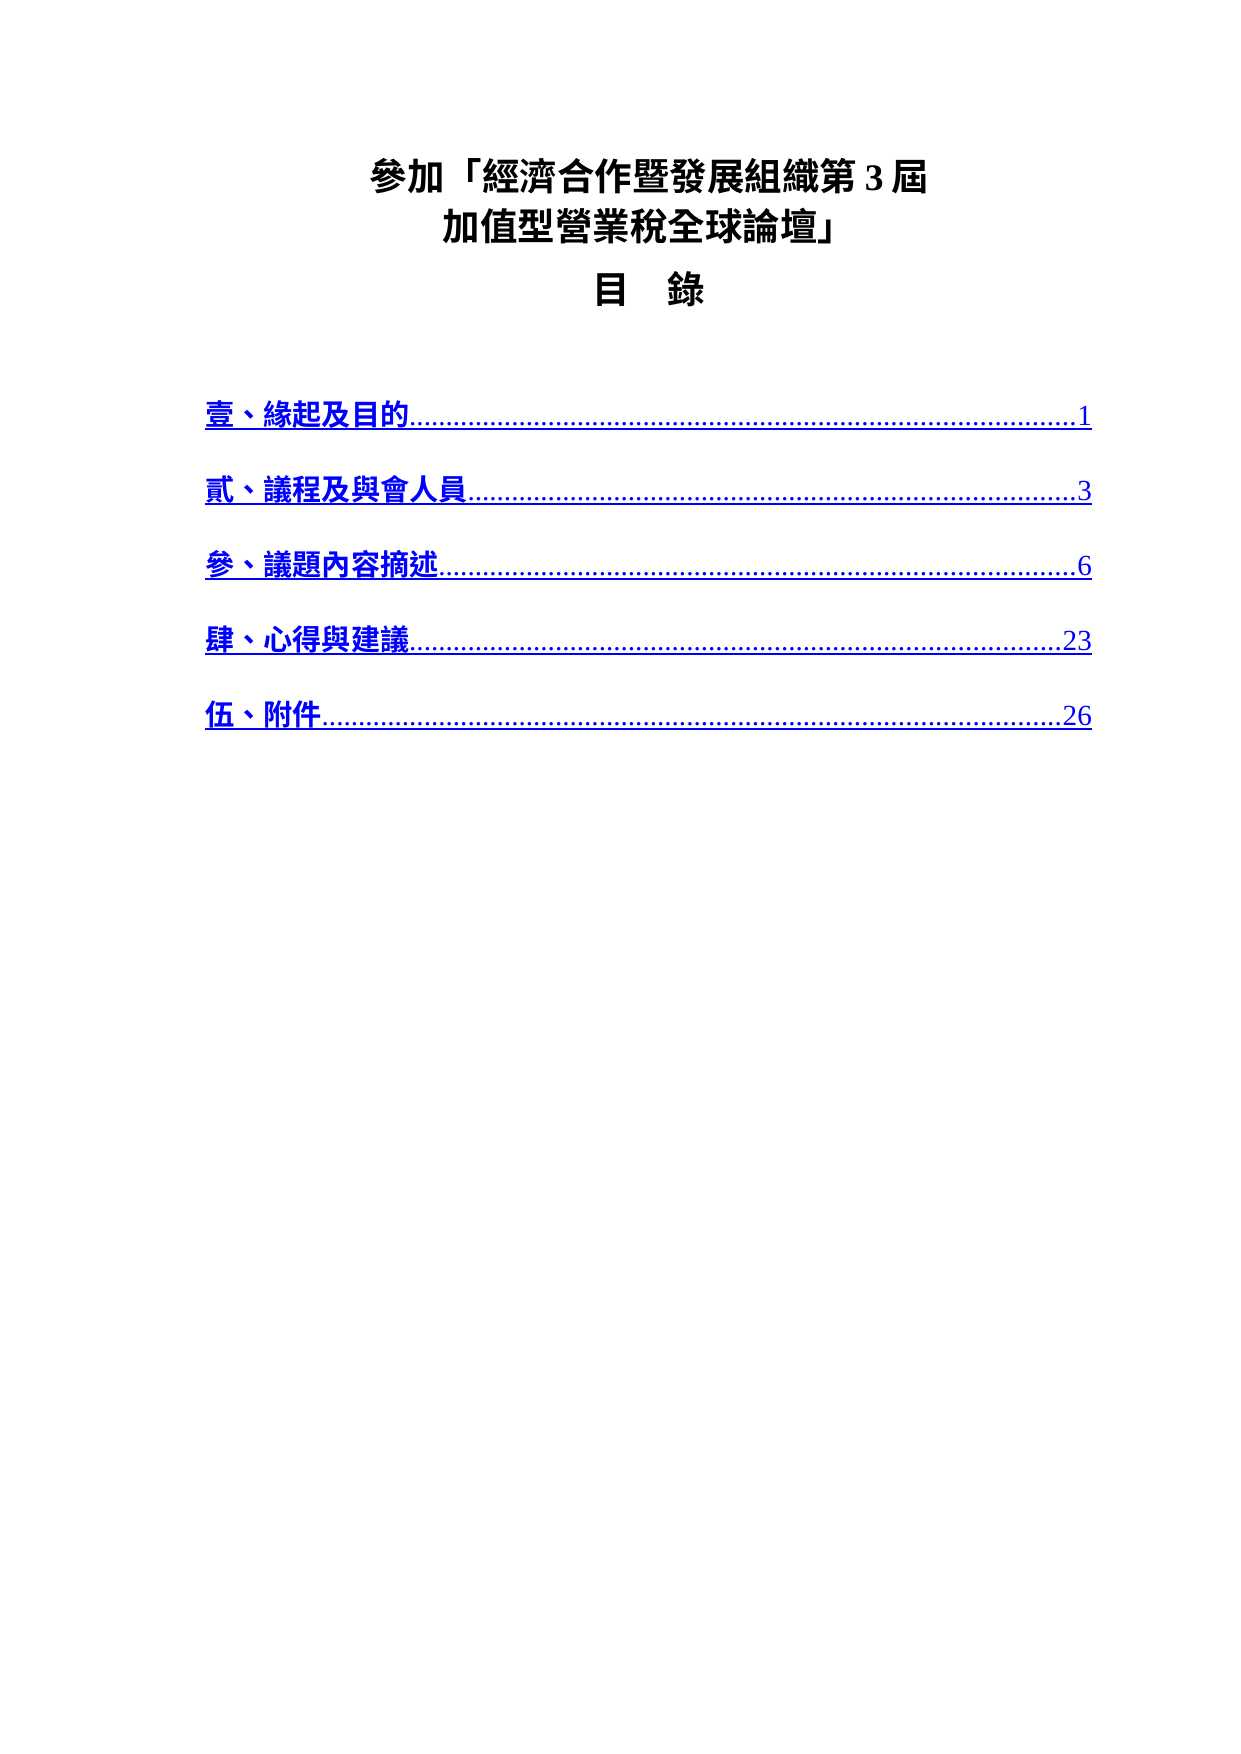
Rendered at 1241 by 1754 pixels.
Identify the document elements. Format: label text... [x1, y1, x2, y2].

text 壹、緣起及目的 1 [205, 375, 1093, 450]
text 伍、附件 26 [205, 675, 1093, 750]
text 加值型營業稅全球論壇」 [205, 200, 1093, 250]
text 目 錄 [205, 250, 1093, 325]
text 肆、心得與建議 23 [205, 600, 1093, 675]
text 參加「經濟合作暨發展組織第3屆 [205, 150, 1093, 200]
text 參、議題內容摘述 6 [205, 525, 1093, 600]
text 貳、議程及與會人員 3 [205, 450, 1093, 525]
